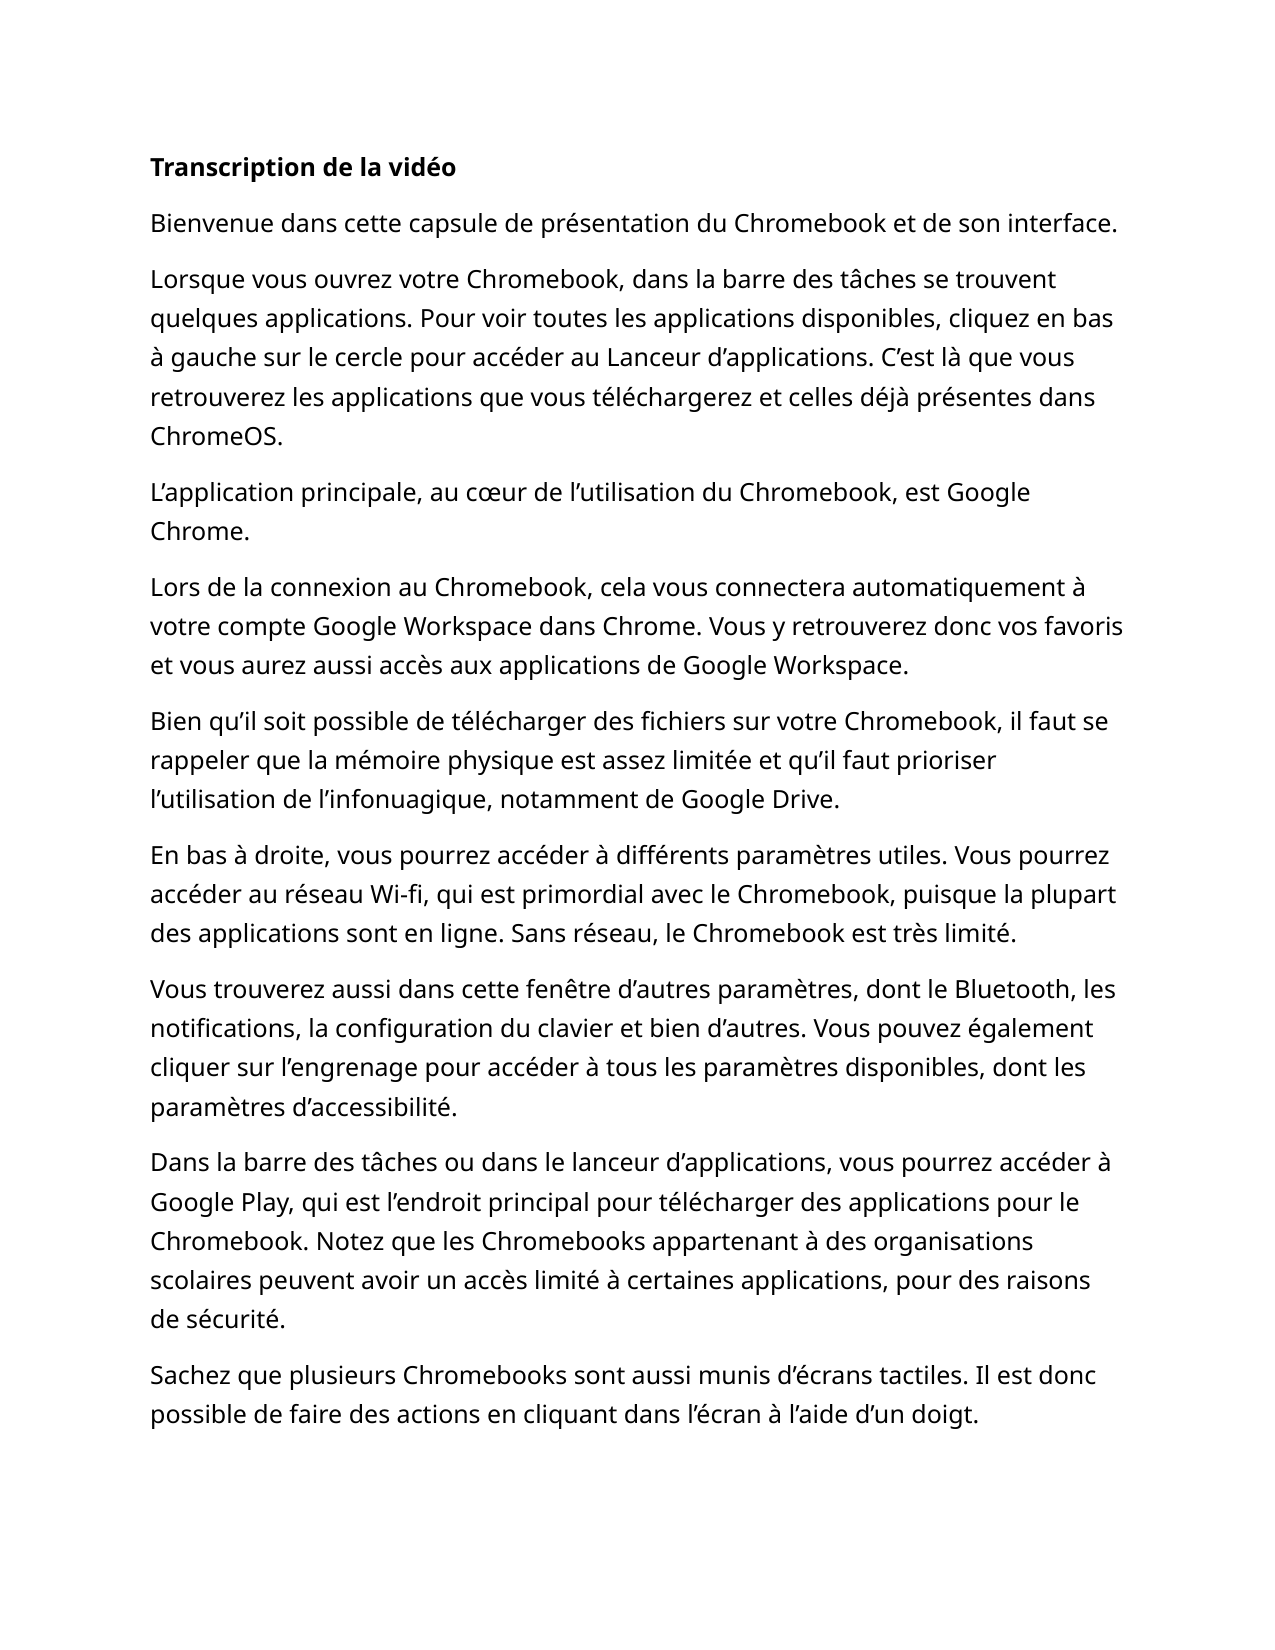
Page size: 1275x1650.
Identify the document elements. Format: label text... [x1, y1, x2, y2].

text Dans la barre des tâches ou dans le lanceur d’applications, vous pourrez accéder à Google Play, qui est l’endroit principal pour télécharger des applications pour le Chromebook. Notez que les Chromebooks appartenant à des organisations scolaires peuvent avoir un accès limité à certaines applications, pour des raisons de sécurité. [150, 1145, 1125, 1336]
text L’application principale, au cœur de l’utilisation du Chromebook, est Google Chrome. [150, 474, 1125, 547]
text Lorsque vous ouvrez votre Chromebook, dans la barre des tâches se trouvent quelques applications. Pour voir toutes les applications disponibles, cliquez en bas à gauche sur le cercle pour accéder au Lanceur d’applications. C’est là que vous retrouverez les applications que vous téléchargerez et celles déjà présentes dans ChromeOS. [150, 262, 1125, 452]
text Bien qu’il soit possible de télécharger des fichiers sur votre Chromebook, il faut se rappeler que la mémoire physique est assez limitée et qu’il faut prioriser l’utilisation de l’infonuagique, notamment de Google Drive. [150, 703, 1125, 816]
text Vous trouverez aussi dans cette fenêtre d’autres paramètres, dont le Bluetooth, les notifications, la configuration du clavier et bien d’autres. Vous pouvez également cliquer sur l’engrenage pour accéder à tous les paramètres disponibles, dont les paramètres d’accessibilité. [150, 972, 1125, 1123]
text En bas à droite, vous pourrez accéder à différents paramètres utiles. Vous pourrez accéder au réseau Wi-fi, qui est primordial avec le Chromebook, puisque la plupart des applications sont en ligne. Sans réseau, le Chromebook est très limité. [150, 837, 1125, 950]
text Transcription de la vidéo [150, 150, 1125, 184]
text Lors de la connexion au Chromebook, cela vous connectera automatiquement à votre compte Google Workspace dans Chrome. Vous y retrouverez donc vos favoris et vous aurez aussi accès aux applications de Google Workspace. [150, 569, 1125, 682]
text Sachez que plusieurs Chromebooks sont aussi munis d’écrans tactiles. Il est donc possible de faire des actions en cliquant dans l’écran à l’aide d’un doigt. [150, 1357, 1125, 1431]
text Bienvenue dans cette capsule de présentation du Chromebook et de son interface. [150, 206, 1125, 240]
